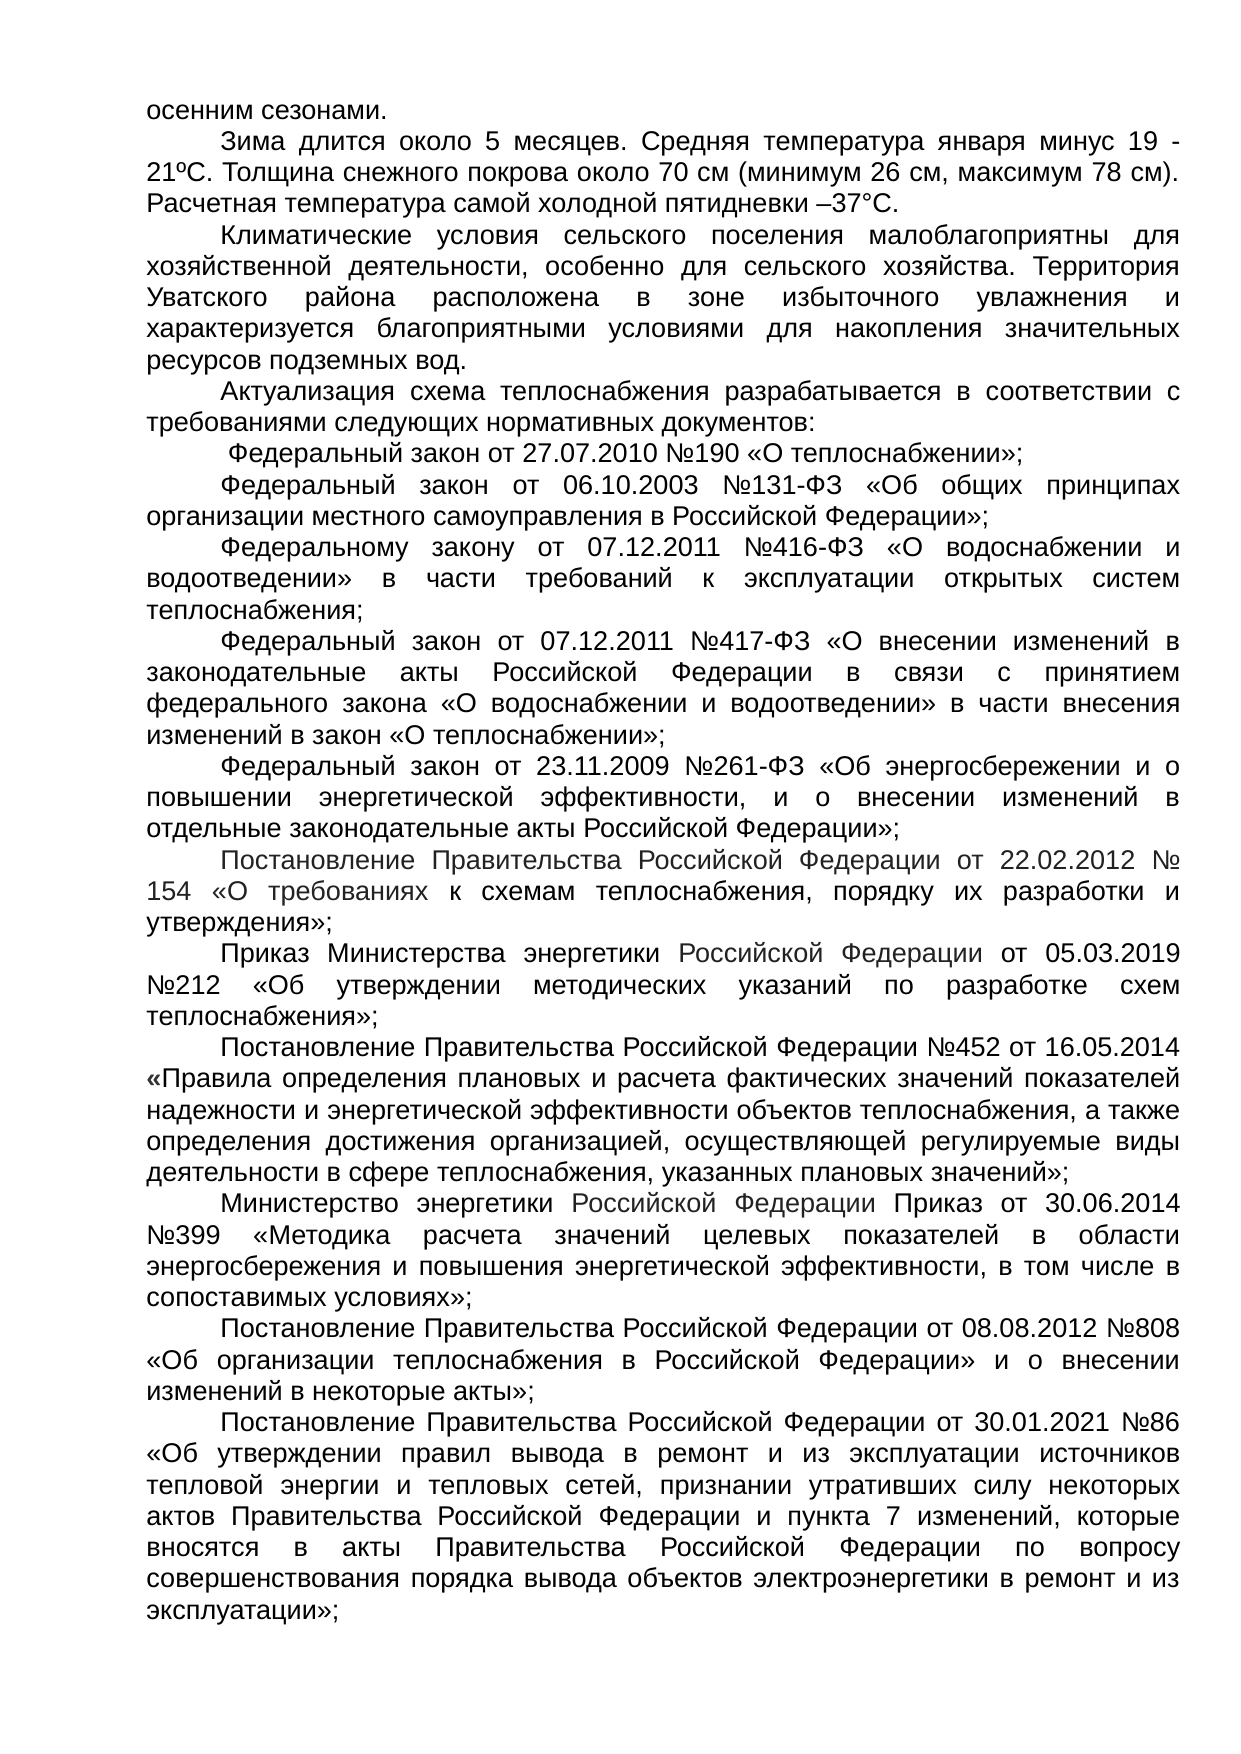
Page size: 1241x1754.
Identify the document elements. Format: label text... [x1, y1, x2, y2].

text Федеральный закон от 23.11.2009 №261-ФЗ «Об энергосбережении и о повышении энергетической эффективности, и о внесении изменений в отдельные законодательные акты Российской Федерации»; [146, 750, 1181, 844]
text Постановление Правительства Российской Федерации от 08.08.2012 №808 «Об организации теплоснабжения в Российской Федерации» и о внесении изменений в некоторые акты»; [146, 1312, 1181, 1406]
text Постановление Правительства Российской Федерации №452 от 16.05.2014 «Правила определения плановых и расчета фактических значений показателей надежности и энергетической эффективности объектов теплоснабжения, а также определения достижения организацией, осуществляющей регулируемые виды деятельности в сфере теплоснабжения, указанных плановых значений»; [146, 1031, 1181, 1187]
text Актуализация схема теплоснабжения разрабатывается в соответствии с требованиями следующих нормативных документов: [146, 375, 1181, 437]
text Федеральный закон от 07.12.2011 №417-ФЗ «О внесении изменений в законодательные акты Российской Федерации в связи с принятием федерального закона «О водоснабжении и водоотведении» в части внесения изменений в закон «О теплоснабжении»; [146, 625, 1181, 750]
text Приказ Министерства энергетики Российской Федерации от 05.03.2019 №212 «Об утверждении методических указаний по разработке схем теплоснабжения»; [146, 937, 1181, 1031]
text Федеральный закон от 06.10.2003 №131-ФЗ «Об общих принципах организации местного самоуправления в Российской Федерации»; [146, 469, 1181, 531]
text Министерство энергетики Российской Федерации Приказ от 30.06.2014 №399 «Методика расчета значений целевых показателей в области энергосбережения и повышения энергетической эффективности, в том числе в сопоставимых условиях»; [146, 1187, 1181, 1312]
text Федеральный закон от 27.07.2010 №190 «О теплоснабжении»; [146, 437, 1181, 469]
text Постановление Правительства Российской Федерации от 22.02.2012 № 154 «О требованиях к схемам теплоснабжения, порядку их разработки и утверждения»; [146, 844, 1181, 937]
text осенним сезонами. [146, 94, 1181, 125]
text Постановление Правительства Российской Федерации от 30.01.2021 №86 «Об утверждении правил вывода в ремонт и из эксплуатации источников тепловой энергии и тепловых сетей, признании утративших силу некоторых актов Правительства Российской Федерации и пункта 7 изменений, которые вносятся в акты Правительства Российской Федерации по вопросу совершенствования порядка вывода объектов электроэнергетики в ремонт и из эксплуатации»; [146, 1406, 1181, 1625]
text Федеральному закону от 07.12.2011 №416-ФЗ «О водоснабжении и водоотведении» в части требований к эксплуатации открытых систем теплоснабжения; [146, 531, 1181, 625]
text Климатические условия сельского поселения малоблагоприятны для хозяйственной деятельности, особенно для сельского хозяйства. Территория Уватского района расположена в зоне избыточного увлажнения и характеризуется благоприятными условиями для накопления значительных ресурсов подземных вод. [146, 219, 1181, 375]
text Зима длится около 5 месяцев. Средняя температура января минус 19 -21ºС. Толщина снежного покрова около 70 см (минимум 26 см, максимум 78 см). Расчетная температура самой холодной пятидневки –37°С. [146, 125, 1181, 219]
